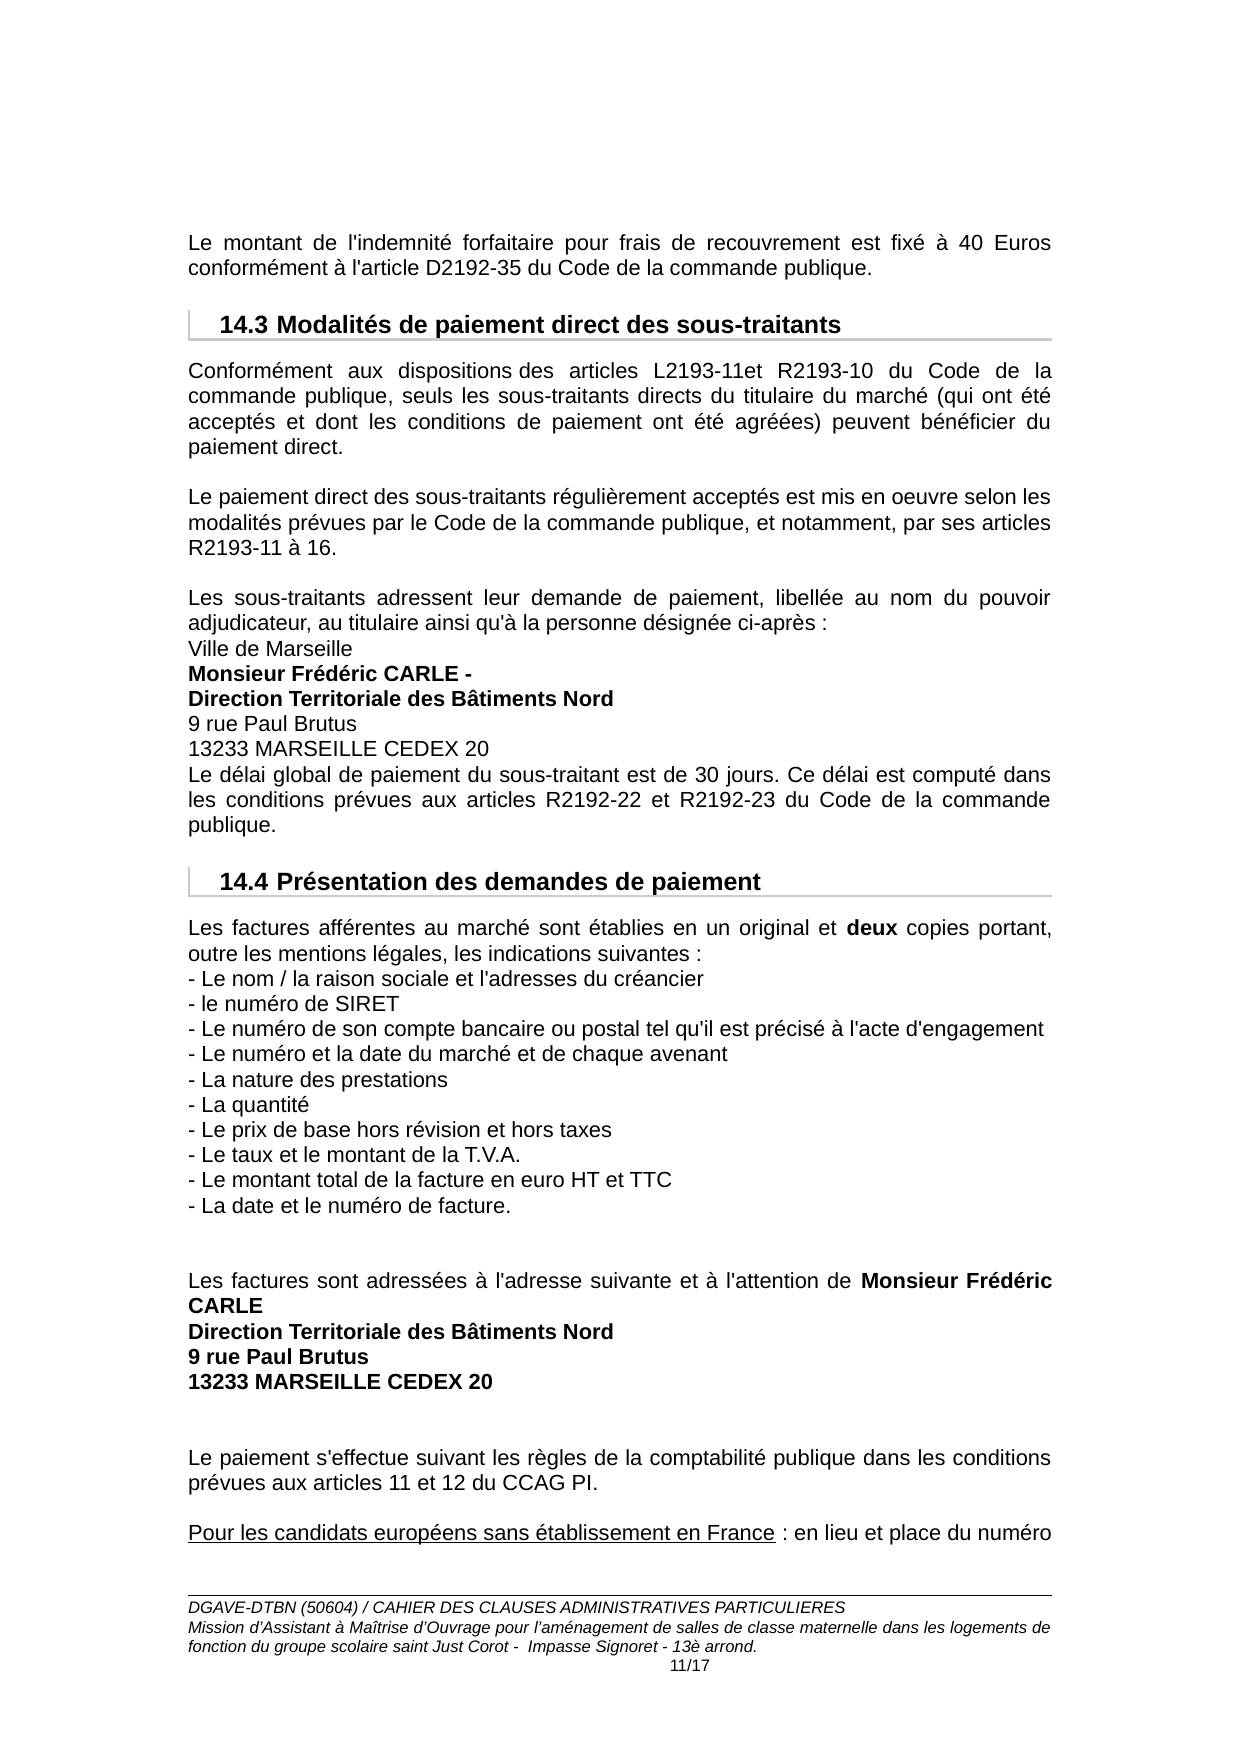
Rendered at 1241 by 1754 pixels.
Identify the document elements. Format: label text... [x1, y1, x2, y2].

text Direction Territoriale des Bâtiments Nord [188, 686, 1052, 711]
text 9 rue Paul Brutus [188, 1344, 1052, 1369]
text - Le prix de base hors révision et hors taxes [188, 1117, 1052, 1142]
text Direction Territoriale des Bâtiments Nord [188, 1318, 1052, 1344]
text Le montant de l'indemnité forfaitaire pour frais de recouvrement est fixé à 40 Euros conformément à l'article D2192-35 du Code de la commande publique. [188, 230, 1052, 280]
text Monsieur Frédéric CARLE - [188, 661, 1052, 686]
text - Le numéro de son compte bancaire ou postal tel qu'il est précisé à l'acte d'engagement [188, 1016, 1052, 1041]
text - Le taux et le montant de la T.V.A. [188, 1142, 1052, 1167]
text Les sous-traitants adressent leur demande de paiement, libellée au nom du pouvoir adjudicateur, au titulaire ainsi qu'à la personne désignée ci-après : [188, 585, 1052, 636]
text Les factures sont adressées à l'adresse suivante et à l'attention de Monsieur Frédéric CARLE [188, 1268, 1052, 1318]
text 9 rue Paul Brutus [188, 711, 1052, 736]
text Les factures afférentes au marché sont établies en un original et deux copies portant, outre les mentions légales, les indications suivantes : [188, 915, 1052, 966]
text - Le nom / la raison sociale et l'adresses du créancier [188, 966, 1052, 991]
text Pour les candidats européens sans établissement en France : en lieu et place du numéro [188, 1520, 1052, 1545]
text - Le montant total de la facture en euro HT et TTC [188, 1167, 1052, 1192]
text Ville de Marseille [188, 636, 1052, 661]
text 13233 MARSEILLE CEDEX 20 [188, 736, 1052, 762]
text Le paiement direct des sous-traitants régulièrement acceptés est mis en oeuvre selon les modalités prévues par le Code de la commande publique, et notamment, par ses articles R2193-11 à 16. [188, 484, 1052, 560]
text Le paiement s'effectue suivant les règles de la comptabilité publique dans les conditions prévues aux articles 11 et 12 du CCAG PI. [188, 1444, 1052, 1495]
text Conformément aux dispositions des articles L2193-11et R2193-10 du Code de la commande publique, seuls les sous-traitants directs du titulaire du marché (qui ont été acceptés et dont les conditions de paiement ont été agréées) peuvent bénéficier du paiement direct. [188, 358, 1052, 459]
text 13233 MARSEILLE CEDEX 20 [188, 1369, 1052, 1394]
subtitle Présentation des demandes de paiement [190, 867, 1052, 895]
text Le délai global de paiement du sous-traitant est de 30 jours. Ce délai est computé dans les conditions prévues aux articles R2192-22 et R2192-23 du Code de la commande publique. [188, 762, 1052, 837]
text - le numéro de SIRET [188, 991, 1052, 1016]
subtitle Modalités de paiement direct des sous-traitants [190, 310, 1052, 338]
text - La date et le numéro de facture. [188, 1192, 1052, 1218]
text - La nature des prestations [188, 1066, 1052, 1092]
text - La quantité [188, 1092, 1052, 1117]
text - Le numéro et la date du marché et de chaque avenant [188, 1041, 1052, 1066]
